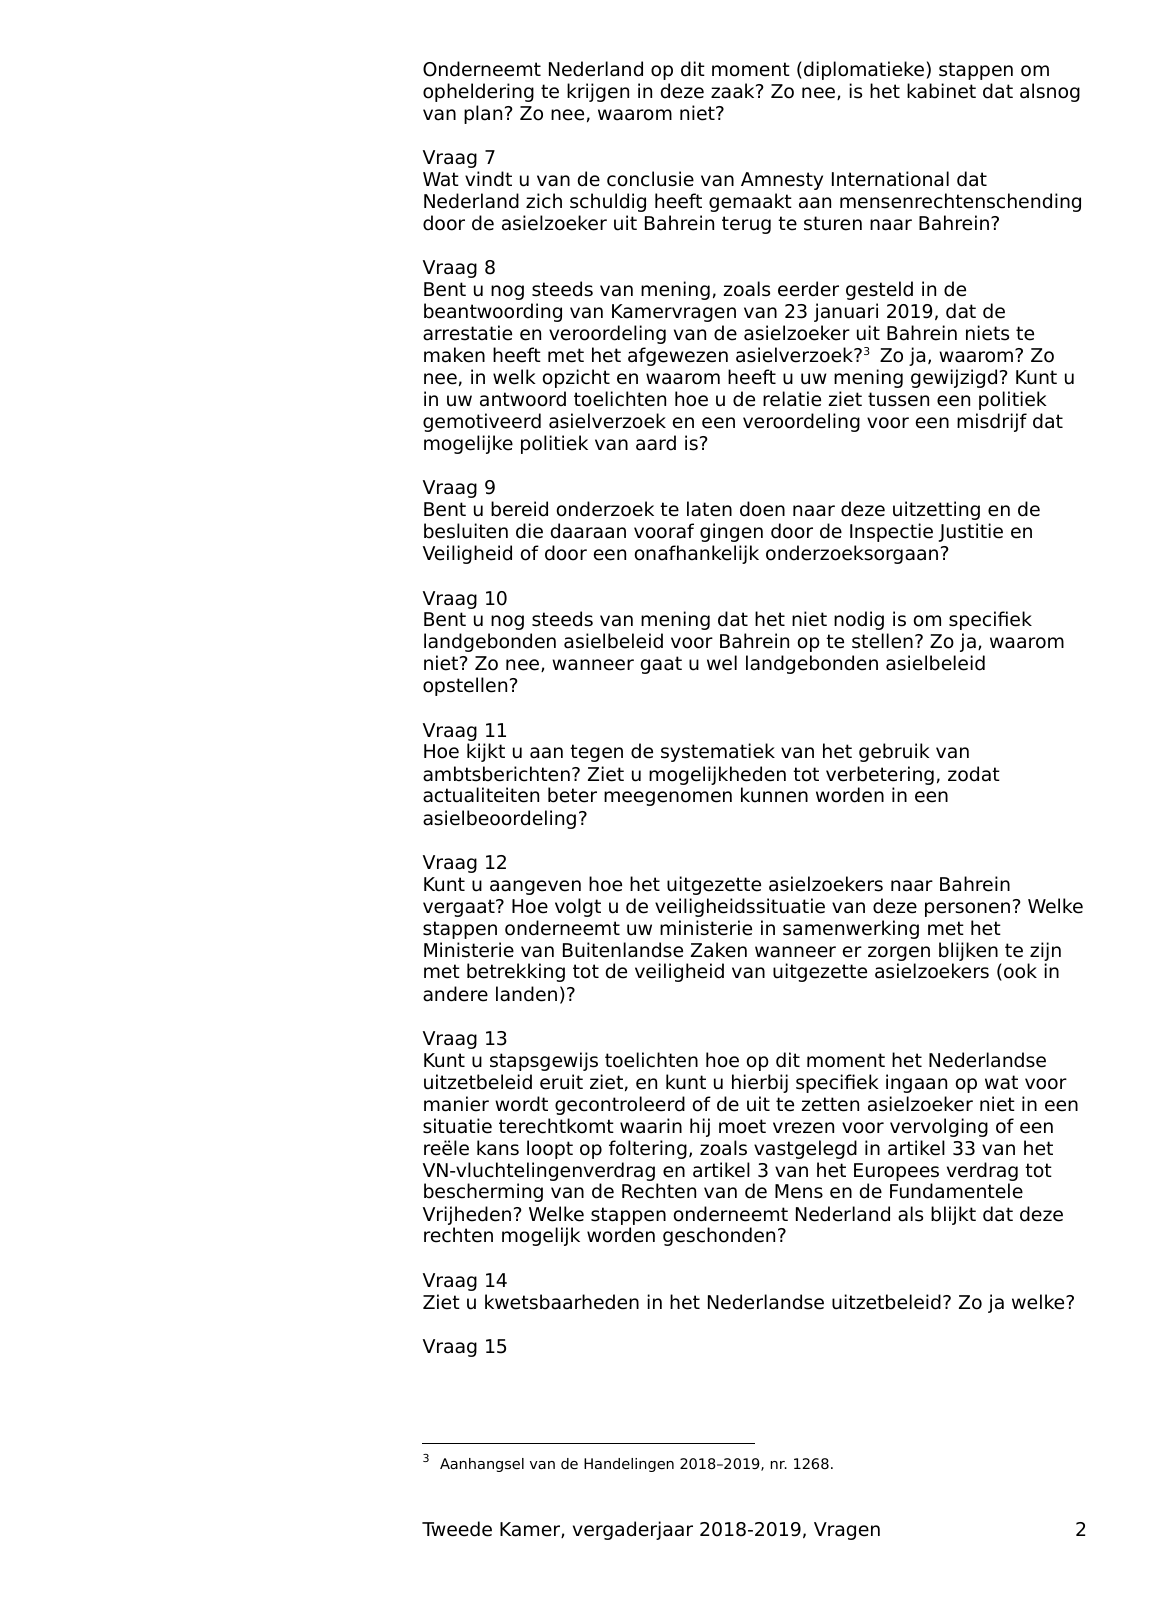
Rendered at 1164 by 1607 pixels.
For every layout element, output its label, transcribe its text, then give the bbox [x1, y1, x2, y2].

text Vraag 11 [422, 719, 1087, 741]
text Bent u nog steeds van mening dat het niet nodig is om specifiek landgebonden asielbeleid voor Bahrein op te stellen? Zo ja, waarom niet? Zo nee, wanneer gaat u wel landgebonden asielbeleid opstellen? [422, 609, 1087, 697]
text Vraag 14 [422, 1269, 1087, 1292]
text Aanhangsel van de Handelingen 2018–2019, nr. 1268. [422, 1452, 1087, 1474]
text Vraag 12 [422, 852, 1087, 873]
text Bent u bereid onderzoek te laten doen naar deze uitzetting en de besluiten die daaraan vooraf gingen door de Inspectie Justitie en Veiligheid of door een onafhankelijk onderzoeksorgaan? [422, 499, 1087, 565]
text Vraag 13 [422, 1028, 1087, 1049]
text Kunt u aangeven hoe het uitgezette asielzoekers naar Bahrein vergaat? Hoe volgt u de veiligheidssituatie van deze personen? Welke stappen onderneemt uw ministerie in samenwerking met het Ministerie van Buitenlandse Zaken wanneer er zorgen blijken te zijn met betrekking tot de veiligheid van uitgezette asielzoekers (ook in andere landen)? [422, 873, 1087, 1005]
text Wat vindt u van de conclusie van Amnesty International dat Nederland zich schuldig heeft gemaakt aan mensenrechtenschending door de asielzoeker uit Bahrein terug te sturen naar Bahrein? [422, 169, 1087, 235]
text Vraag 9 [422, 477, 1087, 499]
text Vraag 7 [422, 147, 1087, 169]
text Vraag 8 [422, 257, 1087, 279]
text Ziet u kwetsbaarheden in het Nederlandse uitzetbeleid? Zo ja welke? [422, 1292, 1087, 1313]
text Kunt u stapsgewijs toelichten hoe op dit moment het Nederlandse uitzetbeleid eruit ziet, en kunt u hierbij specifiek ingaan op wat voor manier wordt gecontroleerd of de uit te zetten asielzoeker niet in een situatie terechtkomt waarin hij moet vrezen voor vervolging of een reële kans loopt op foltering, zoals vastgelegd in artikel 33 van het VN-vluchtelingenverdrag en artikel 3 van het Europees verdrag tot bescherming van de Rechten van de Mens en de Fundamentele Vrijheden? Welke stappen onderneemt Nederland als blijkt dat deze rechten mogelijk worden geschonden? [422, 1049, 1087, 1247]
text Hoe kijkt u aan tegen de systematiek van het gebruik van ambtsberichten? Ziet u mogelijkheden tot verbetering, zodat actualiteiten beter meegenomen kunnen worden in een asielbeoordeling? [422, 741, 1087, 829]
text Onderneemt Nederland op dit moment (diplomatieke) stappen om opheldering te krijgen in deze zaak? Zo nee, is het kabinet dat alsnog van plan? Zo nee, waarom niet? [422, 59, 1087, 125]
text Bent u nog steeds van mening, zoals eerder gesteld in de beantwoording van Kamervragen van 23 januari 2019, dat de arrestatie en veroordeling van de asielzoeker uit Bahrein niets te maken heeft met het afgewezen asielverzoek? Zo ja, waarom? Zo nee, in welk opzicht en waarom heeft u uw mening gewijzigd? Kunt u in uw antwoord toelichten hoe u de relatie ziet tussen een politiek gemotiveerd asielverzoek en een veroordeling voor een misdrijf dat mogelijke politiek van aard is? [422, 279, 1087, 455]
text Vraag 10 [422, 587, 1087, 609]
text Vraag 15 [422, 1336, 1087, 1358]
